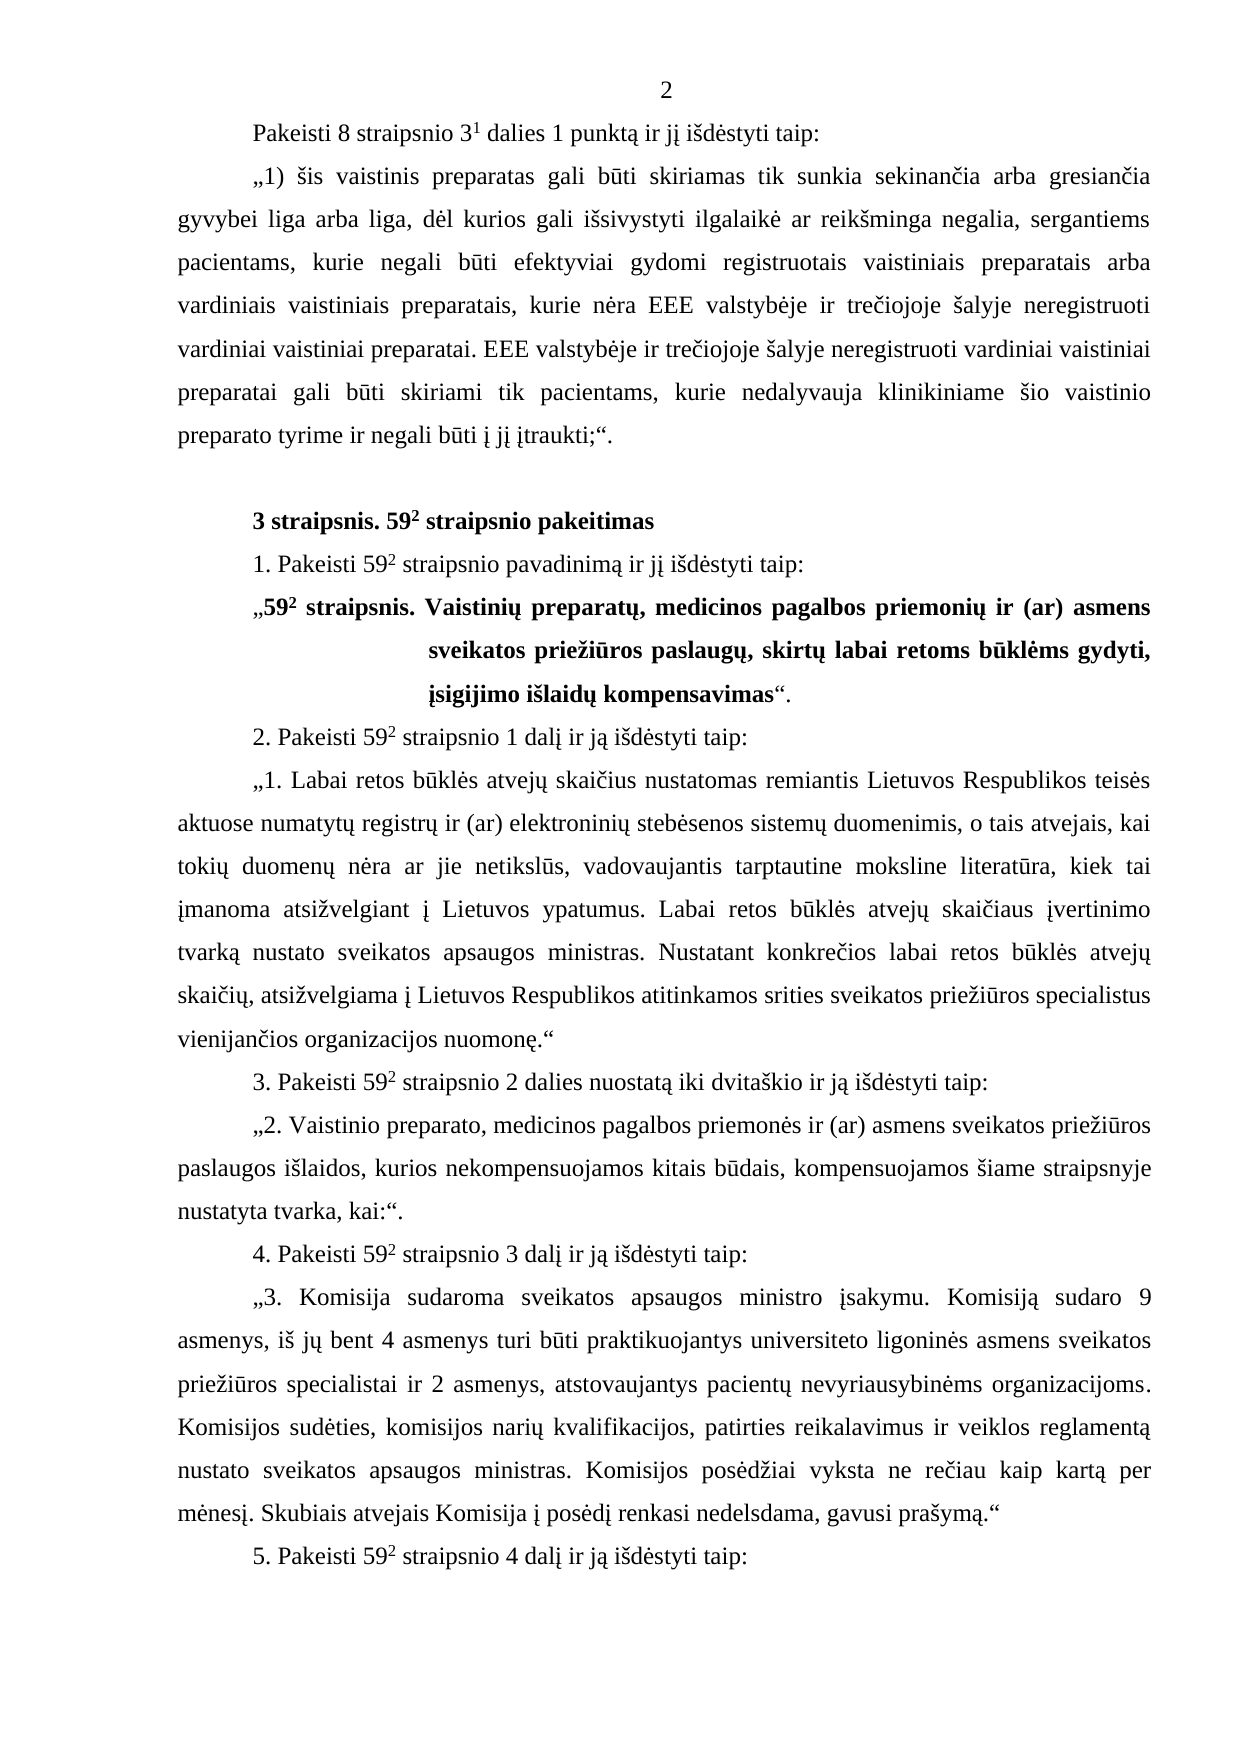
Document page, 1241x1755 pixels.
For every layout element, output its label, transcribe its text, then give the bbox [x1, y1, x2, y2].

text „3. Komisija sudaroma sveikatos apsaugos ministro įsakymu. Komisiją sudaro 9 asmenys, iš jų bent 4 asmenys turi būti praktikuojantys universiteto ligoninės asmens sveikatos priežiūros specialistai ir 2 asmenys, atstovaujantys pacientų nevyriausybinėms organizacijoms. Komisijos sudėties, komisijos narių kvalifikacijos, patirties reikalavimus ir veiklos reglamentą nustato sveikatos apsaugos ministras. Komisijos posėdžiai vyksta ne rečiau kaip kartą per mėnesį. Skubiais atvejais Komisija į posėdį renkasi nedelsdama, gavusi prašymą.“ [177, 1282, 1152, 1527]
text „592 straipsnis. Vaistinių preparatų, medicinos pagalbos priemonių ir (ar) asmens sveikatos priežiūros paslaugų, skirtų labai retoms būklėms gydyti, įsigijimo išlaidų kompensavimas“. [252, 592, 1152, 707]
text Pakeisti 8 straipsnio 31 dalies 1 punktą ir jį išdėstyti taip: [177, 118, 1152, 147]
text 1. Pakeisti 592 straipsnio pavadinimą ir jį išdėstyti taip: [177, 549, 1152, 578]
text „2. Vaistinio preparato, medicinos pagalbos priemonės ir (ar) asmens sveikatos priežiūros paslaugos išlaidos, kurios nekompensuojamos kitais būdais, kompensuojamos šiame straipsnyje nustatyta tvarka, kai:“. [177, 1110, 1152, 1225]
text 2. Pakeisti 592 straipsnio 1 dalį ir ją išdėstyti taip: [177, 722, 1152, 751]
text „1. Labai retos būklės atvejų skaičius nustatomas remiantis Lietuvos Respublikos teisės aktuose numatytų registrų ir (ar) elektroninių stebėsenos sistemų duomenimis, o tais atvejais, kai tokių duomenų nėra ar jie netikslūs, vadovaujantis tarptautine moksline literatūra, kiek tai įmanoma atsižvelgiant į Lietuvos ypatumus. Labai retos būklės atvejų skaičiaus įvertinimo tvarką nustato sveikatos apsaugos ministras. Nustatant konkrečios labai retos būklės atvejų skaičių, atsižvelgiama į Lietuvos Respublikos atitinkamos srities sveikatos priežiūros specialistus vienijančios organizacijos nuomonę.“ [177, 765, 1152, 1052]
text 3 straipsnis. 592 straipsnio pakeitimas [177, 506, 1152, 535]
text 3. Pakeisti 592 straipsnio 2 dalies nuostatą iki dvitaškio ir ją išdėstyti taip: [177, 1067, 1152, 1096]
text 4. Pakeisti 592 straipsnio 3 dalį ir ją išdėstyti taip: [177, 1239, 1152, 1268]
text „1) šis vaistinis preparatas gali būti skiriamas tik sunkia sekinančia arba gresiančia gyvybei liga arba liga, dėl kurios gali išsivystyti ilgalaikė ar reikšminga negalia, sergantiems pacientams, kurie negali būti efektyviai gydomi registruotais vaistiniais preparatais arba vardiniais vaistiniais preparatais, kurie nėra EEE valstybėje ir trečiojoje šalyje neregistruoti vardiniai vaistiniai preparatai. EEE valstybėje ir trečiojoje šalyje neregistruoti vardiniai vaistiniai preparatai gali būti skiriami tik pacientams, kurie nedalyvauja klinikiniame šio vaistinio preparato tyrime ir negali būti į jį įtraukti;“. [177, 161, 1152, 449]
text 5. Pakeisti 592 straipsnio 4 dalį ir ją išdėstyti taip: [177, 1541, 1152, 1570]
